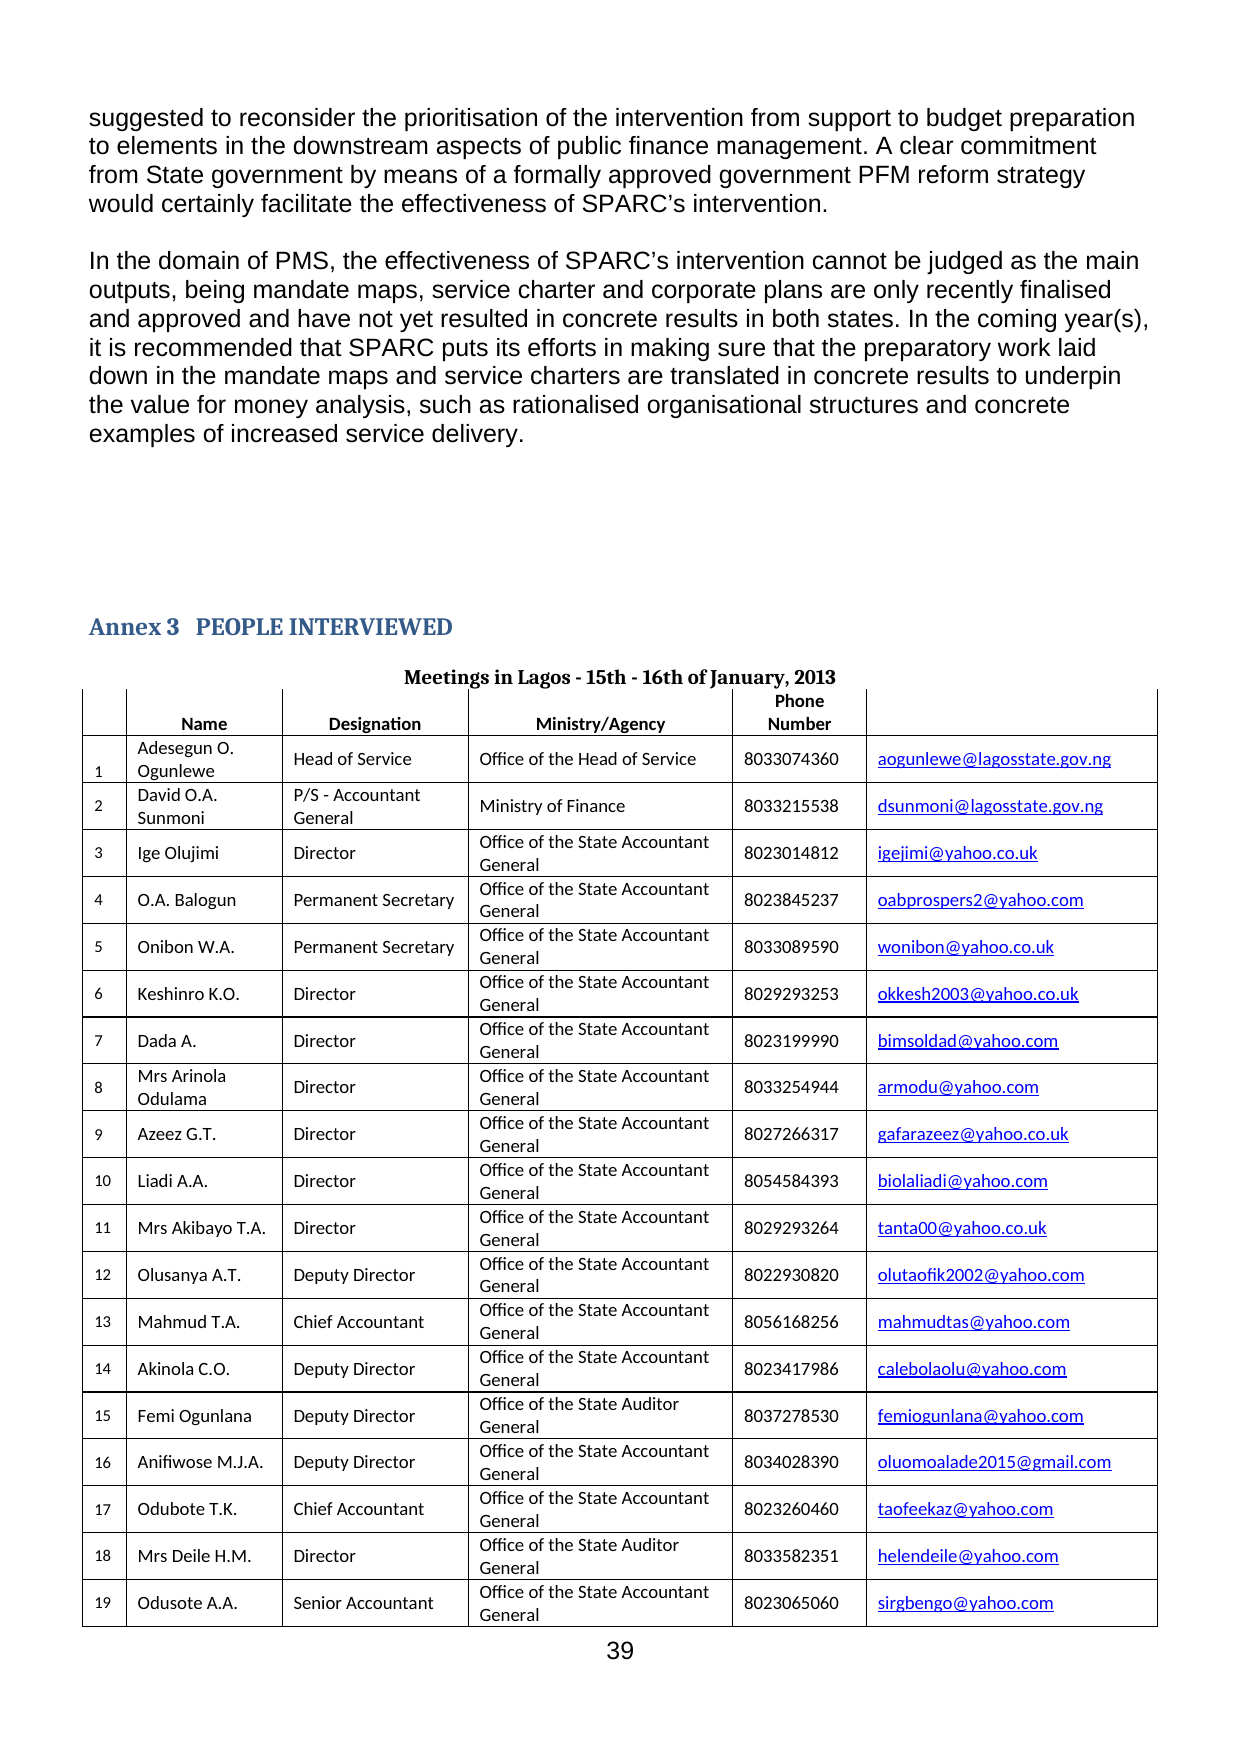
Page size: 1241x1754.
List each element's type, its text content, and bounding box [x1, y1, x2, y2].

table_cell Office of the State Accountant General [469, 1064, 732, 1110]
table_cell oluomoalade2015@gmail.com [867, 1439, 1157, 1485]
table_cell Olusanya A.T. [127, 1252, 282, 1298]
table_cell Director [283, 1064, 468, 1110]
table_cell 1 [83, 736, 126, 782]
table_cell 11 [83, 1205, 126, 1251]
table_cell 6 [83, 971, 126, 1016]
table_cell 13 [83, 1299, 126, 1344]
subtitle Annex 3 PEOPLE INTERVIEWED [89, 613, 1152, 641]
table_cell Odusote A.A. [127, 1580, 282, 1626]
table_cell 12 [83, 1252, 126, 1298]
table_cell 8037278530 [733, 1393, 866, 1438]
table_cell femiogunlana@yahoo.com [867, 1393, 1157, 1438]
table_cell wonibon@yahoo.co.uk [867, 924, 1157, 969]
table_cell armodu@yahoo.com [867, 1064, 1157, 1110]
table_cell 8033074360 [733, 736, 866, 782]
table_cell Liadi A.A. [127, 1158, 282, 1204]
table_cell 8033089590 [733, 924, 866, 969]
table_cell Director [283, 971, 468, 1016]
text suggested to reconsider the prioritisation of the intervention from support to budget preparation to elements in the downstream aspects of public finance management. A clear commitment from State government by means of a formally approved government PFM reform strategy would certainly facilitate the effectiveness of SPARC’s intervention. [89, 103, 1152, 218]
table_cell Permanent Secretary [283, 924, 468, 969]
table_cell Office of the State Accountant General [469, 830, 732, 876]
table_header [83, 689, 126, 735]
table_cell 8023199990 [733, 1018, 866, 1063]
table_cell 8054584393 [733, 1158, 866, 1204]
table_header Name [127, 689, 282, 735]
table_cell Mrs Arinola Odulama [127, 1064, 282, 1110]
table_header Designation [283, 689, 468, 735]
table_cell Office of the State Auditor General [469, 1393, 732, 1438]
table_cell 4 [83, 877, 126, 923]
table_header Ministry/Agency [469, 689, 732, 735]
table_cell Permanent Secretary [283, 877, 468, 923]
table_cell 16 [83, 1439, 126, 1485]
table_cell Office of the State Accountant General [469, 877, 732, 923]
table_cell 8029293253 [733, 971, 866, 1016]
table_cell Keshinro K.O. [127, 971, 282, 1016]
table_cell Office of the State Accountant General [469, 1252, 732, 1298]
table_cell Femi Ogunlana [127, 1393, 282, 1438]
table_cell 9 [83, 1111, 126, 1157]
table_cell 15 [83, 1393, 126, 1438]
table_cell Mahmud T.A. [127, 1299, 282, 1344]
table_cell mahmudtas@yahoo.com [867, 1299, 1157, 1344]
table_header [867, 689, 1157, 735]
table_cell gafarazeez@yahoo.co.uk [867, 1111, 1157, 1157]
text In the domain of PMS, the effectiveness of SPARC’s intervention cannot be judged as the main outputs, being mandate maps, service charter and corporate plans are only recently finalised and approved and have not yet resulted in concrete results in both states. In the coming year(s), it is recommended that SPARC puts its efforts in making sure that the preparatory work laid down in the mandate maps and service charters are translated in concrete results to underpin the value for money analysis, such as rationalised organisational structures and concrete examples of increased service delivery. [89, 246, 1152, 448]
table_cell 8023417986 [733, 1346, 866, 1391]
table_cell calebolaolu@yahoo.com [867, 1346, 1157, 1391]
table_cell Akinola C.O. [127, 1346, 282, 1391]
table_cell Office of the State Accountant General [469, 1439, 732, 1485]
table_cell Dada A. [127, 1018, 282, 1063]
table_cell taofeekaz@yahoo.com [867, 1486, 1157, 1532]
table_cell biolaliadi@yahoo.com [867, 1158, 1157, 1204]
table_cell olutaofik2002@yahoo.com [867, 1252, 1157, 1298]
table_cell 8022930820 [733, 1252, 866, 1298]
table_cell Deputy Director [283, 1252, 468, 1298]
table_cell 8023260460 [733, 1486, 866, 1532]
table_cell Director [283, 830, 468, 876]
table_cell Director [283, 1158, 468, 1204]
table_cell Ige Olujimi [127, 830, 282, 876]
table_cell Deputy Director [283, 1346, 468, 1391]
table_cell Office of the State Accountant General [469, 1486, 732, 1532]
table_cell Director [283, 1533, 468, 1579]
table_cell Director [283, 1018, 468, 1063]
table_cell 8033254944 [733, 1064, 866, 1110]
table_cell Mrs Akibayo T.A. [127, 1205, 282, 1251]
table_cell 7 [83, 1018, 126, 1063]
table_cell Head of Service [283, 736, 468, 782]
table_cell 8 [83, 1064, 126, 1110]
table_cell Office of the State Accountant General [469, 971, 732, 1016]
table_cell 8033582351 [733, 1533, 866, 1579]
table_cell Odubote T.K. [127, 1486, 282, 1532]
table_cell 14 [83, 1346, 126, 1391]
table_cell Deputy Director [283, 1439, 468, 1485]
table_cell 8033215538 [733, 783, 866, 829]
text Meetings in Lagos - 15th - 16th of January, 2013 [89, 665, 1152, 689]
table_cell okkesh2003@yahoo.co.uk [867, 971, 1157, 1016]
table_cell Director [283, 1205, 468, 1251]
table_cell 18 [83, 1533, 126, 1579]
table_cell Director [283, 1111, 468, 1157]
table_cell tanta00@yahoo.co.uk [867, 1205, 1157, 1251]
table_cell 10 [83, 1158, 126, 1204]
table_cell Office of the State Accountant General [469, 1158, 732, 1204]
table_cell 8023065060 [733, 1580, 866, 1626]
table_cell igejimi@yahoo.co.uk [867, 830, 1157, 876]
table_cell 5 [83, 924, 126, 969]
table_cell Office of the State Accountant General [469, 1205, 732, 1251]
table_cell Office of the State Accountant General [469, 1580, 732, 1626]
table_cell O.A. Balogun [127, 877, 282, 923]
table_cell Office of the State Accountant General [469, 1018, 732, 1063]
table_cell bimsoldad@yahoo.com [867, 1018, 1157, 1063]
table_cell 8027266317 [733, 1111, 866, 1157]
table_cell oabprospers2@yahoo.com [867, 877, 1157, 923]
table_cell 8023845237 [733, 877, 866, 923]
table_cell sirgbengo@yahoo.com [867, 1580, 1157, 1626]
table_cell P/S - Accountant General [283, 783, 468, 829]
table_cell 17 [83, 1486, 126, 1532]
table_cell Onibon W.A. [127, 924, 282, 969]
table_cell 3 [83, 830, 126, 876]
table_cell dsunmoni@lagosstate.gov.ng [867, 783, 1157, 829]
table_header Phone Number [733, 689, 866, 735]
table_cell Office of the State Auditor General [469, 1533, 732, 1579]
table_cell helendeile@yahoo.com [867, 1533, 1157, 1579]
table_cell Office of the State Accountant General [469, 1346, 732, 1391]
table_cell David O.A. Sunmoni [127, 783, 282, 829]
table_cell Ministry of Finance [469, 783, 732, 829]
table_cell Azeez G.T. [127, 1111, 282, 1157]
table_cell Office of the State Accountant General [469, 924, 732, 969]
table_cell Deputy Director [283, 1393, 468, 1438]
table_cell Adesegun O. Ogunlewe [127, 736, 282, 782]
table_cell 8023014812 [733, 830, 866, 876]
table_cell Mrs Deile H.M. [127, 1533, 282, 1579]
table_cell Office of the Head of Service [469, 736, 732, 782]
table_cell 8056168256 [733, 1299, 866, 1344]
table_cell Office of the State Accountant General [469, 1111, 732, 1157]
table_cell Office of the State Accountant General [469, 1299, 732, 1344]
table_cell 8029293264 [733, 1205, 866, 1251]
table_cell Chief Accountant [283, 1486, 468, 1532]
table_cell Senior Accountant [283, 1580, 468, 1626]
table_cell Chief Accountant [283, 1299, 468, 1344]
table_cell Anifiwose M.J.A. [127, 1439, 282, 1485]
table_cell aogunlewe@lagosstate.gov.ng [867, 736, 1157, 782]
table_cell 8034028390 [733, 1439, 866, 1485]
table_cell 2 [83, 783, 126, 829]
table_cell 19 [83, 1580, 126, 1626]
